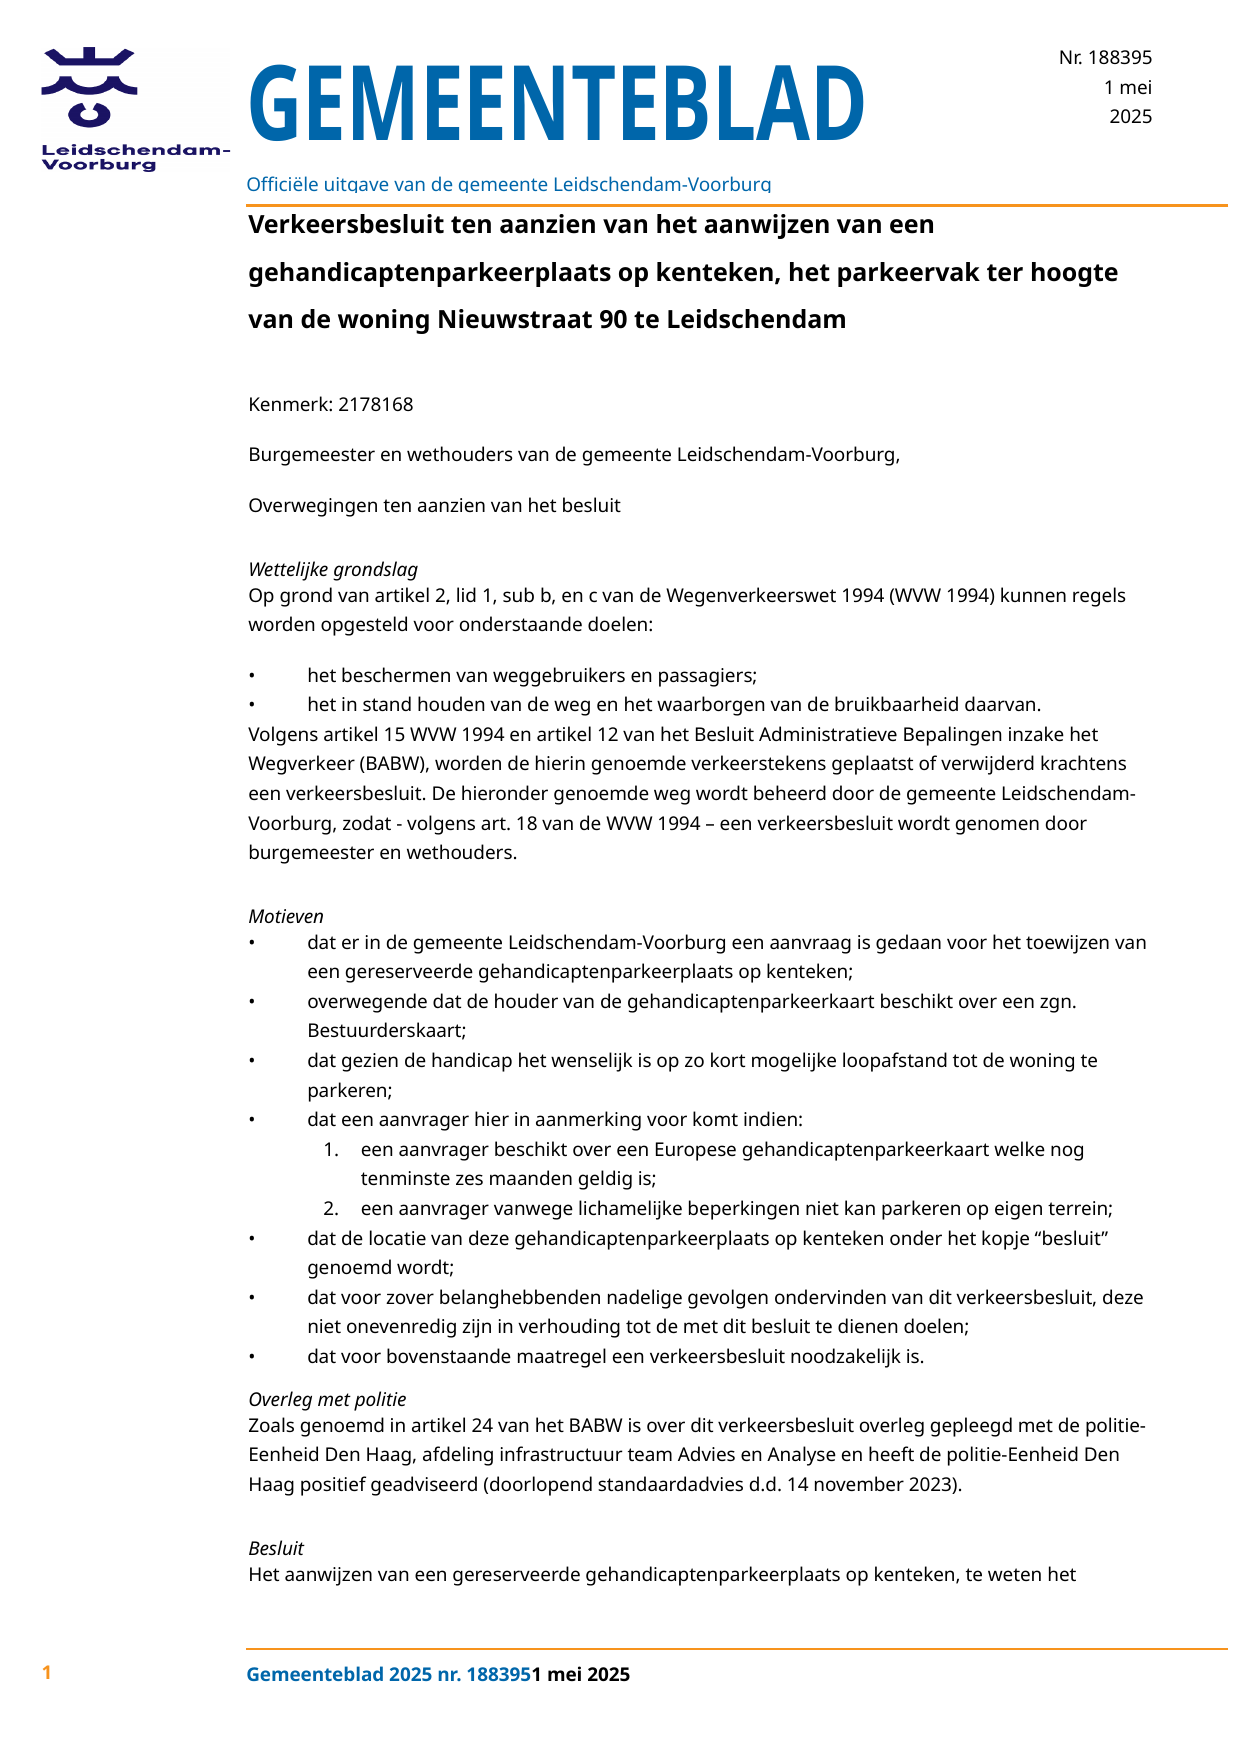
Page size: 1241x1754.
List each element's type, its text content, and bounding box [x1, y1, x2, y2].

list dat voor zover belanghebbenden nadelige gevolgen ondervinden van dit verkeersbesluit, deze niet onevenredig zijn in verhouding tot de met dit besluit te dienen doelen; [248, 1284, 1152, 1339]
text Het aanwijzen van een gereserveerde gehandicaptenparkeerplaats op kenteken, te weten het [248, 1561, 1152, 1587]
text Op grond van artikel 2, lid 1, sub b, en c van de Wegenverkeerswet 1994 (WVW 1994) kunnen regels worden opgesteld voor onderstaande doelen: [248, 582, 1152, 637]
list het beschermen van weggebruikers en passagiers; [248, 662, 1152, 687]
text Wettelijke grondslag [248, 556, 1152, 582]
text Zoals genoemd in artikel 24 van het BABW is over dit verkeersbesluit overleg gepleegd met de politie-Eenheid Den Haag, afdeling infrastructuur team Advies en Analyse en heeft de politie-Eenheid Den Haag positief geadviseerd (doorlopend standaardadvies d.d. 14 november 2023). [248, 1412, 1152, 1497]
list het in stand houden van de weg en het waarborgen van de bruikbaarheid daarvan. [248, 691, 1152, 717]
list dat een aanvrager hier in aanmerking voor komt indien: [248, 1106, 1152, 1132]
list overwegende dat de houder van de gehandicaptenparkeerkaart beschikt over een zgn. Bestuurderskaart; [248, 988, 1152, 1043]
text Motieven [248, 903, 1152, 929]
text Besluit [248, 1535, 1152, 1561]
list dat gezien de handicap het wenselijk is op zo kort mogelijke loopafstand tot de woning te parkeren; [248, 1047, 1152, 1103]
list dat de locatie van deze gehandicaptenparkeerplaats op kenteken onder het kopje “besluit” genoemd wordt; [248, 1225, 1152, 1280]
text Kenmerk: 2178168 [248, 391, 1152, 417]
list een aanvrager vanwege lichamelijke beperkingen niet kan parkeren op eigen terrein; [323, 1195, 1152, 1221]
list een aanvrager beschikt over een Europese gehandicaptenparkeerkaart welke nog tenminste zes maanden geldig is; [323, 1136, 1152, 1191]
text Volgens artikel 15 WVW 1994 en artikel 12 van het Besluit Administratieve Bepalingen inzake het Wegverkeer (BABW), worden de hierin genoemde verkeerstekens geplaatst of verwijderd krachtens een verkeersbesluit. De hieronder genoemde weg wordt beheerd door de gemeente Leidschendam-Voorburg, zodat - volgens art. 18 van de WVW 1994 – een verkeersbesluit wordt genomen door burgemeester en wethouders. [248, 721, 1152, 865]
text Overwegingen ten aanzien van het besluit [248, 492, 1152, 518]
list dat voor bovenstaande maatregel een verkeersbesluit noodzakelijk is. [248, 1343, 1152, 1369]
text Burgemeester en wethouders van de gemeente Leidschendam-Voorburg, [248, 442, 1152, 467]
picture [41, 47, 231, 172]
text Verkeersbesluit ten aanzien van het aanwijzen van een gehandicaptenparkeerplaats op kenteken, het parkeervak ter hoogte van de woning Nieuwstraat 90 te Leidschendam [248, 207, 1152, 336]
text Overleg met politie [248, 1386, 1152, 1412]
list dat er in de gemeente Leidschendam-Voorburg een aanvraag is gedaan voor het toewijzen van een gereserveerde gehandicaptenparkeerplaats op kenteken; [248, 929, 1152, 984]
